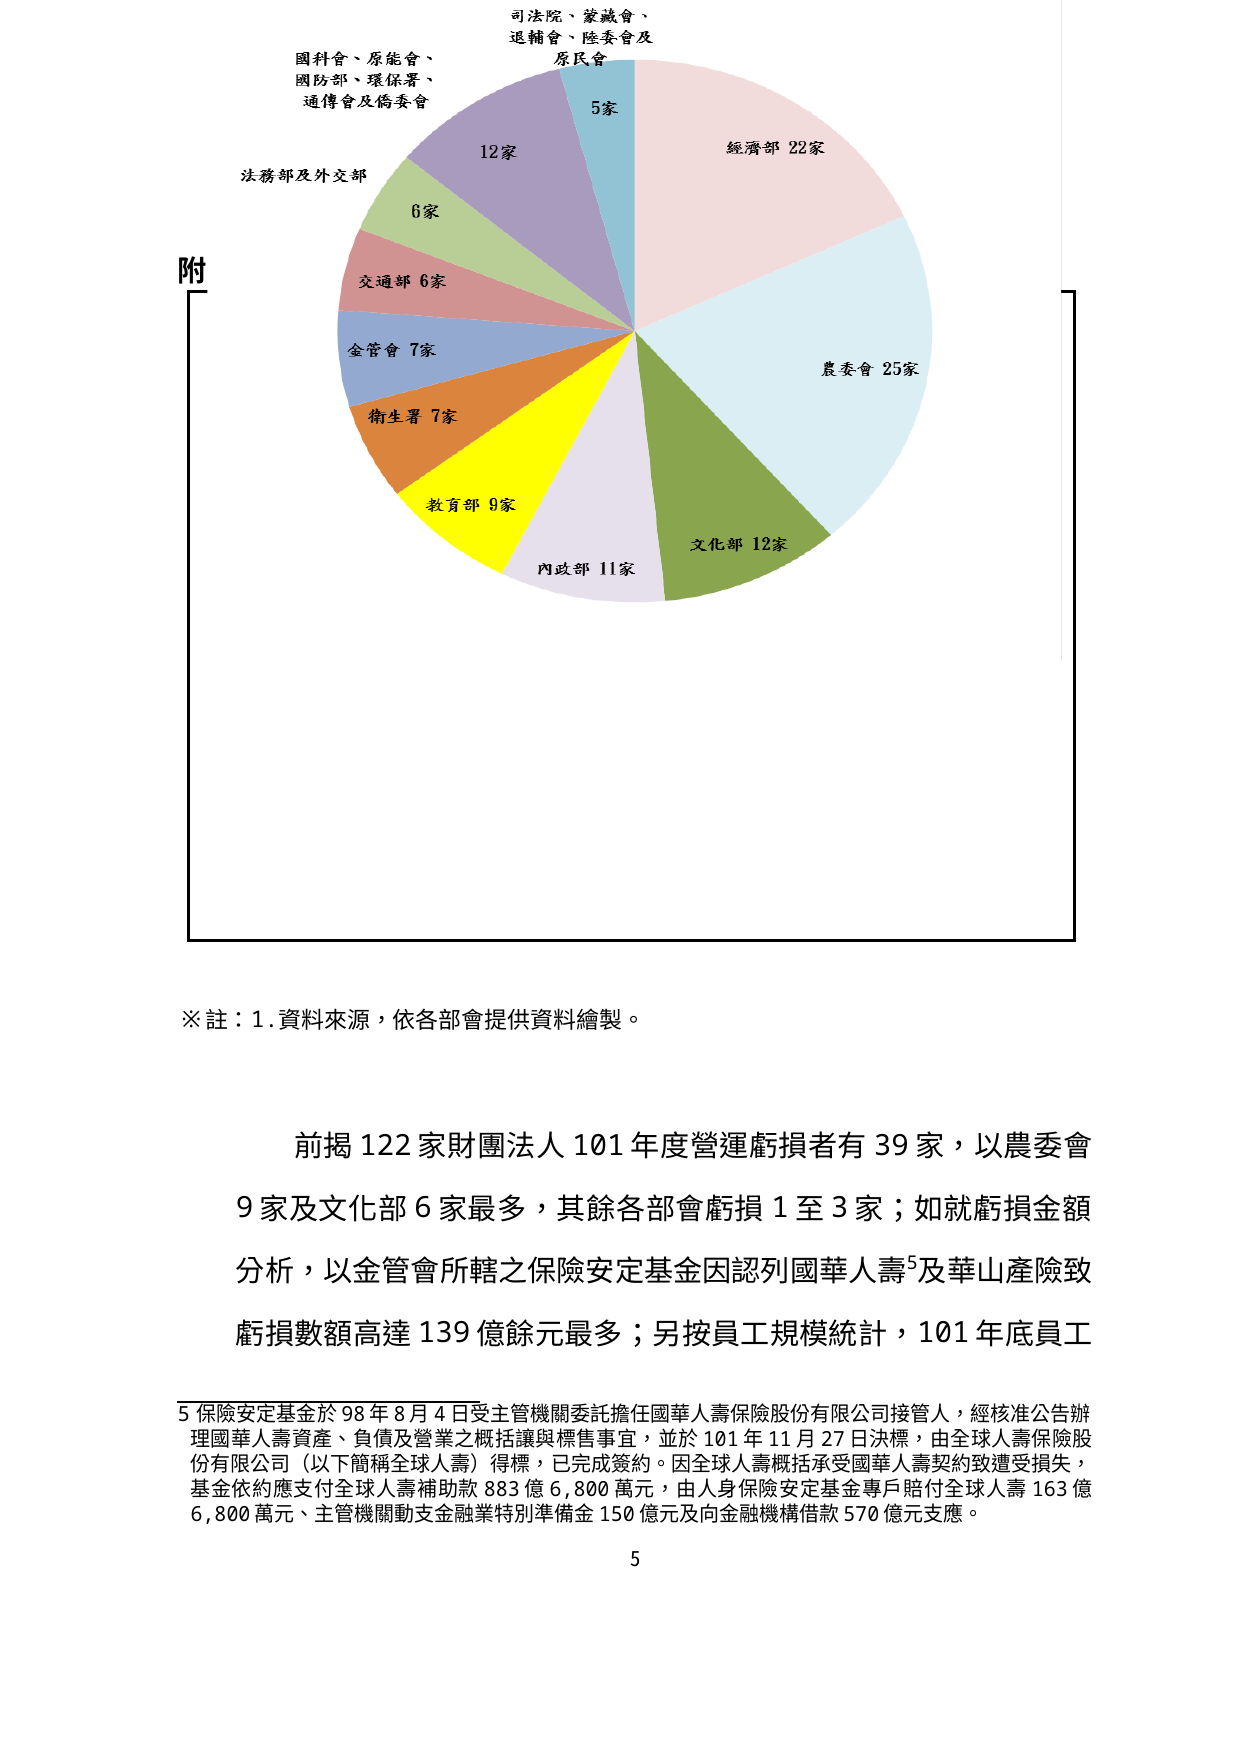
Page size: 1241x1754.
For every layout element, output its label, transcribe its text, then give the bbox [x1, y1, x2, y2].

text 保險安定基金於98年8月4日受主管機關委託擔任國華人壽保險股份有限公司接管人，經核准公告辦理國華人壽資產、負債及營業之概括讓與標售事宜，並於101年11月27日決標，由全球人壽保險股份有限公司（以下簡稱全球人壽）得標，已完成簽約。因全球人壽概括承受國華人壽契約致遭受損失，基金依約應支付全球人壽補助款883億6,800萬元，由人身保險安定基金專戶賠付全球人壽163億6,800萬元、主管機關動支金融業特別準備金150億元及向金融機構借款570億元支應。 [177, 1402, 1093, 1527]
text 附圖2.2.1：101年度列入行政監督之政府捐助設立財團法人家數統計 [177, 227, 207, 290]
table_header [190, 293, 1073, 939]
text 附圖2.2.1：101年度列入行政監督之政府捐助設立財團法人家數統計 [1062, 227, 1093, 290]
text 前揭122家財團法人101年度營運虧損者有39家，以農委會9家及文化部6家最多，其餘各部會虧損1至3家；如就虧損金額分析，以金管會所轄之保險安定基金因認列國華人壽及華山產險致虧損數額高達139億餘元最多；另按員工規模統計，101年底員工 [236, 1102, 1093, 1352]
text ※註：1.資料來源，依各部會提供資料繪製。 [177, 977, 1093, 1040]
